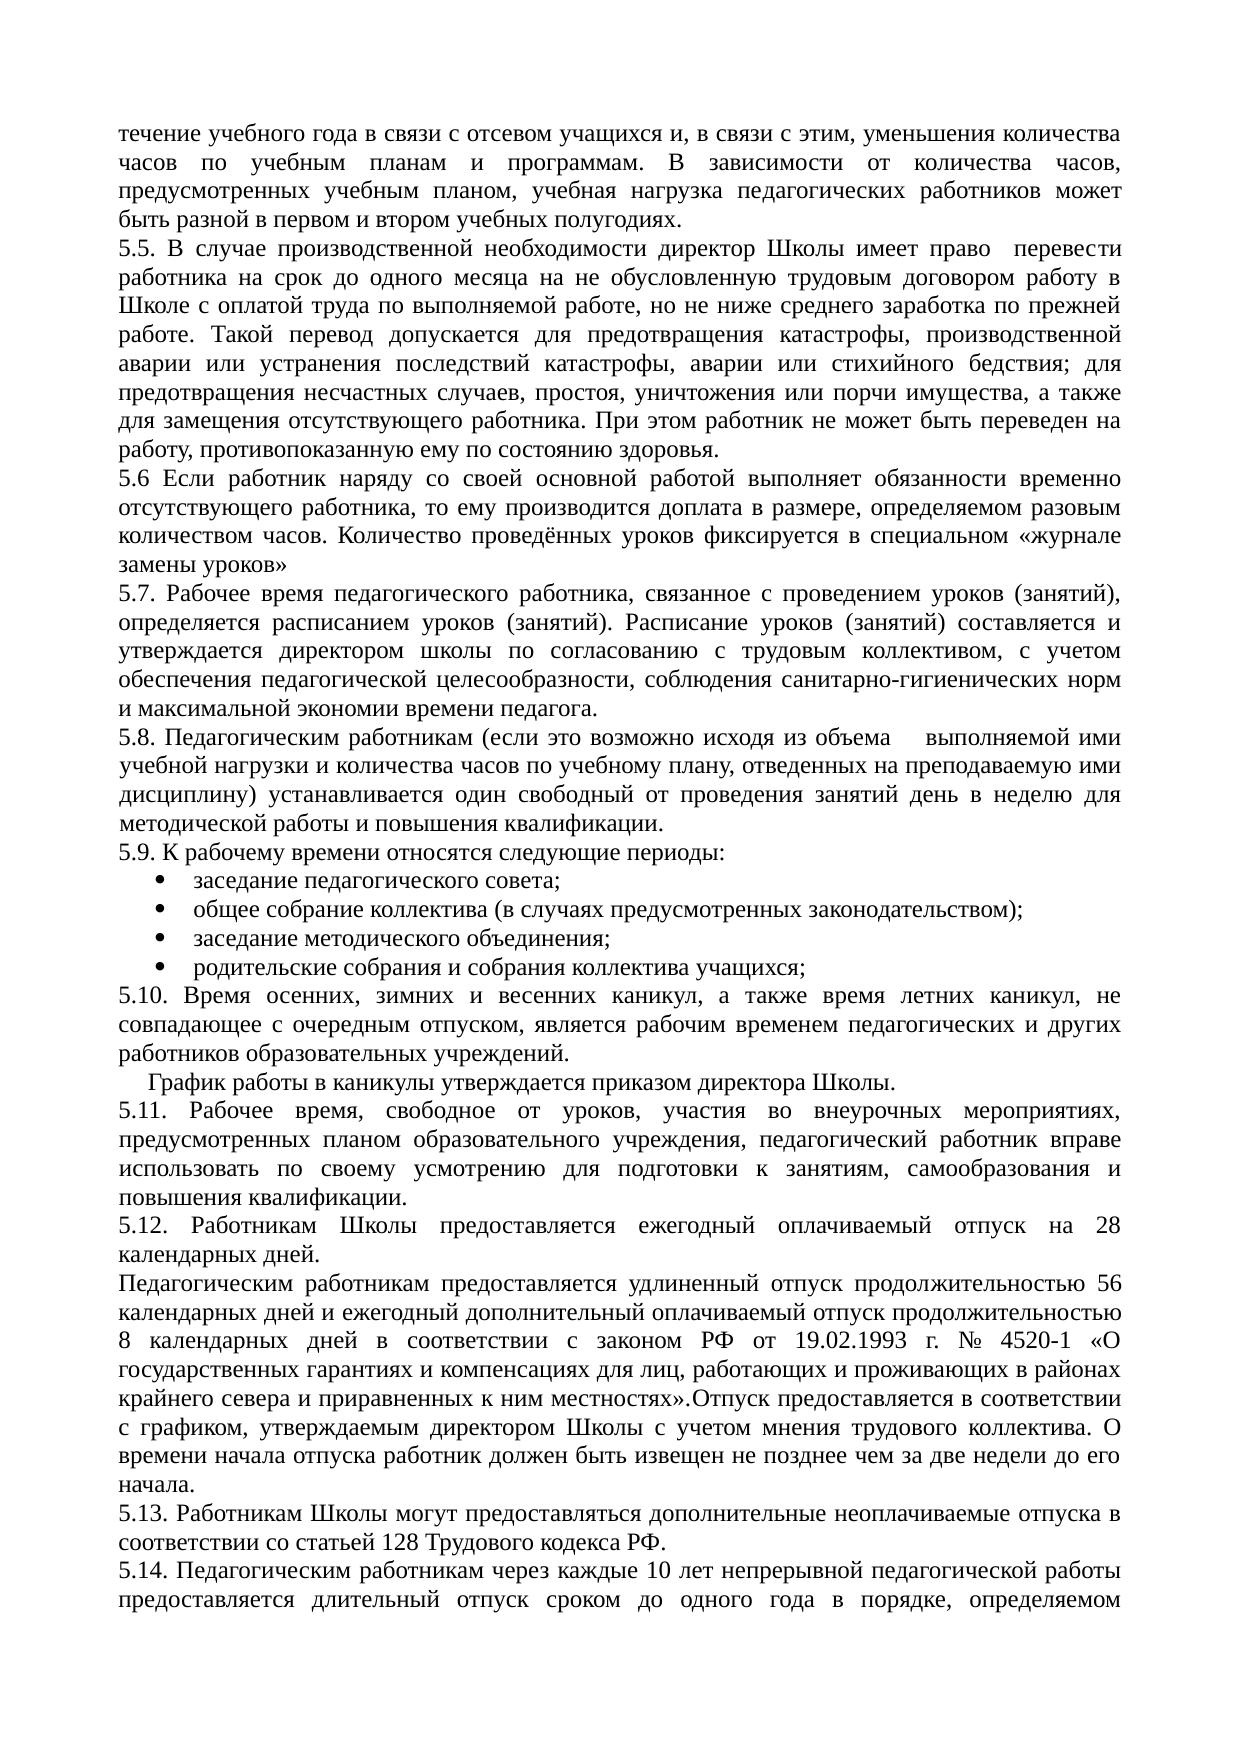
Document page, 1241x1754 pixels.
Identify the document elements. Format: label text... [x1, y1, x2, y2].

text 5.8. Педагогическим работникам (если это возможно исходя из объема выполняемой ими учебной нагрузки и количества часов по учебному плану, отведенных на преподаваемую ими дис­циплину) устанавливается один свободный от проведения занятий день в неделю для методичес­кой работы и повышения квалификации. [118, 722, 1122, 837]
text 5.13. Работникам Школы могут предоставляться дополнительные неоплачиваемые отпуска в соответствии со статьей 128 Трудового кодекса РФ. [118, 1498, 1122, 1556]
list общее собрание коллектива (в случаях предусмотренных законодательством); [156, 894, 1122, 923]
text 5.7. Рабочее время педагогического работника, связанное с проведением уроков (занятий), определяется расписанием уроков (занятий). Расписание уроков (занятий) составляется и утвер­ждается директором школы по согласованию с трудовым коллективом, с учетом обеспечения педагогической целесообразности, соблюдения санитарно-гигиенических норм и максимальной экономии времени педагога. [118, 578, 1122, 722]
text 5.14. Педагогическим работникам через каждые 10 лет непрерывной педагогической работы пре­доставляется длительный отпуск сроком до одного года в порядке, определяемом [118, 1556, 1122, 1613]
text 5.10. Время осенних, зимних и весенних каникул, а также время летних каникул, не совпадающее с очередным отпуском, является рабочим временем педагогических и других работников образо­вательных учреждений. [118, 981, 1122, 1067]
text 5.12. Работникам Школы предоставляется ежегодный оплачиваемый отпуск на 28 календарных дней. [118, 1211, 1122, 1268]
text 5.11. Рабочее время, свободное от уроков, участия во внеурочных мероприятиях, предусмотренных планом образовательного учреждения, педагогический работник вправе использовать по своему усмот­рению для подготовки к занятиям, самообразования и повышения квалификации. [118, 1096, 1122, 1211]
text Педагогическим работникам предоставляется удлиненный отпуск продол­жительностью 56 календарных дней и ежегодный дополнительный оплачиваемый отпуск продолжительностью 8 календарных дней в соответствии с законом РФ от 19.02.1993 г. № 4520-1 «О государственных гарантиях и компенсациях для лиц, работающих и проживающих в районах крайнего севера и приравненных к ним местностях».Отпуск предоставляется в соответствии с графиком, утверж­даемым директором Школы с учетом мнения трудового коллектива. О времени начала отпуска работник должен быть извещен не позднее чем за две недели до его начала. [118, 1268, 1122, 1498]
text График работы в каникулы утверждается приказом директора Школы. [118, 1067, 1122, 1096]
text течение учебного года в связи с отсевом учащихся и, в связи с этим, уменьшения количества часов по учебным планам и программам. В зависимости от количества часов, предусмотренных учебным планом, учебная нагрузка пе­дагогических работников может быть разной в первом и втором учебных полугодиях. [118, 118, 1122, 233]
text 5.9. К рабочему времени относятся следующие периоды: [118, 837, 1121, 866]
text 5.5. В случае производственной необходимости директор Школы имеет право перевес­ти работника на срок до одного месяца на не обусловленную трудовым договором работу в Школе с оплатой труда по выполняемой работе, но не ниже среднего заработка по прежней работе. Такой перевод допускается для предотвращения катастрофы, производственной аварии или устране­ния последствий катастрофы, аварии или стихийного бедствия; для предотвращения несчастных случаев, простоя, уничтожения или порчи имущества, а также для замещения отсутствующего работника. При этом работник не может быть переведен на работу, противопоказанную ему по состоянию здоровья. [118, 233, 1122, 463]
list заседание методического объединения; [156, 923, 1122, 952]
list родительские собрания и собрания коллектива учащихся; [156, 952, 1122, 981]
list заседание педагогического совета; [156, 866, 1121, 894]
text 5.6 Если работник наряду со своей основной работой выполняет обязанности временно отсутствующего работника, то ему производится доплата в размере, определяемом разовым количеством часов. Количество проведённых уроков фиксируется в специальном «журнале замены уроков» [118, 463, 1122, 578]
